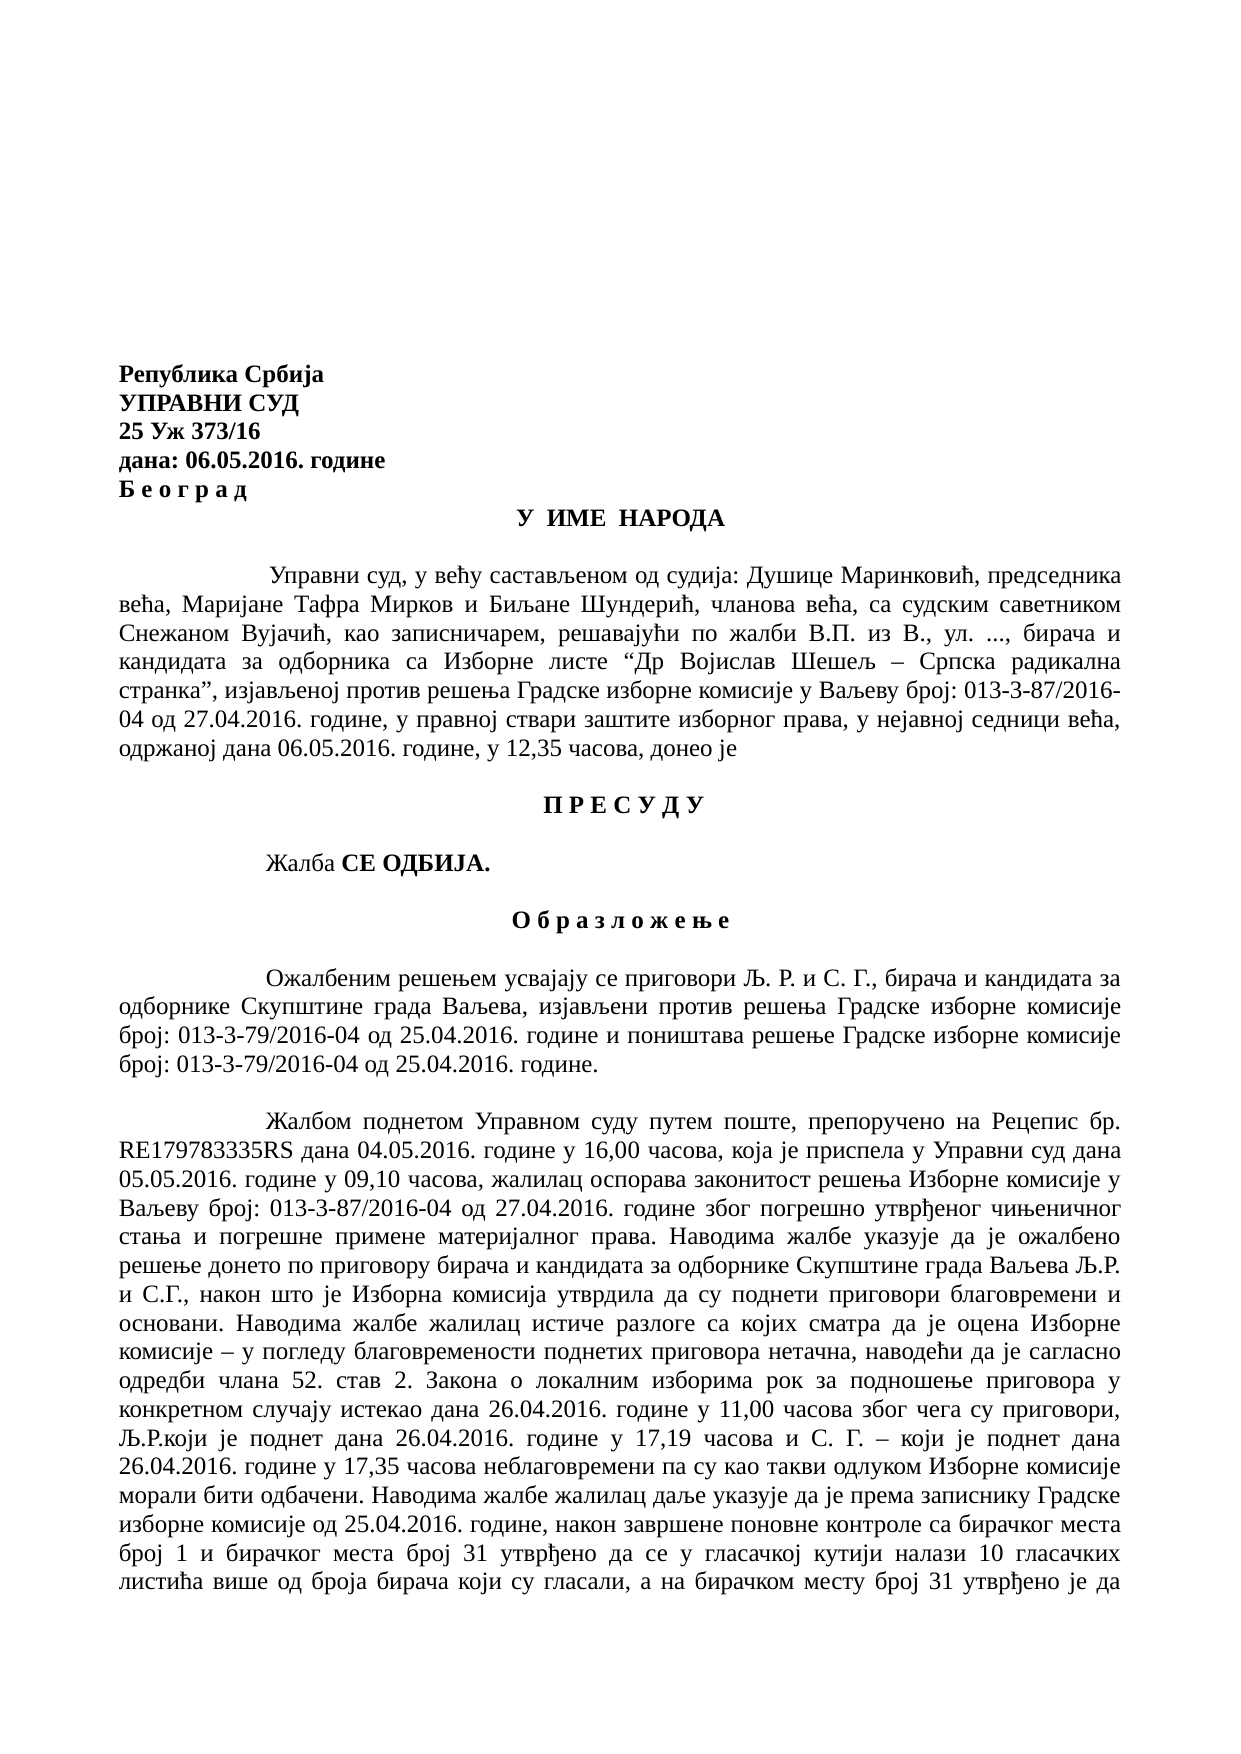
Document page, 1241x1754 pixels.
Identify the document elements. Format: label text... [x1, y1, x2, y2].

text Управни суд, у већу састављеном од судија: Душице Маринковић, председника већа, Маријане Тафра Мирков и Биљане Шундерић, чланова већа, са судским саветником Снежаном Вујачић, као записничарем, решавајући по жалби В.П. из В., ул. ..., бирача и кандидата за одборника са Изборне листе “Др Војислав Шешељ – Српска радикална странка”, изјављеној против решења Градске изборне комисије у Ваљеву број: 013-3-87/2016-04 од 27.04.2016. године, у правној ствари заштите изборног права, у нејавној седници већа, одржаној дана 06.05.2016. године, у 12,35 часова, донео је [118, 560, 1122, 761]
text Жалбом поднетом Управном суду путем поште, препоручено на Рецепис бр. RE179783335RS дана 04.05.2016. године у 16,00 часова, која је приспела у Управни суд дана 05.05.2016. године у 09,10 часова, жалилац оспорава законитост решења Изборне комисије у Ваљеву број: 013-3-87/2016-04 од 27.04.2016. године због погрешно утврђеног чињеничног стања и погрешне примене материјалног права. Наводима жалбе указује да је ожалбено решење донето по приговору бирача и кандидата за одборнике Скупштине града Ваљева Љ.Р. и С.Г., након што је Изборна комисија утврдила да су поднети приговори благовремени и основани. Наводима жалбе жалилац истиче разлоге са којих сматра да је оцена Изборне комисије – у погледу благовремености поднетих приговора нетачна, наводећи да је сагласно одредби члана 52. став 2. Закона о локалним изборима рок за подношење приговора у конкретном случају истекао дана 26.04.2016. године у 11,00 часова због чега су приговори, Љ.Р.који је поднет дана 26.04.2016. године у 17,19 часова и С. Г. – који је поднет дана 26.04.2016. године у 17,35 часова неблаговремени па су као такви одлуком Изборне комисије морали бити одбачени. Наводима жалбе жалилац даље указује да је према записнику Градске изборне комисије од 25.04.2016. године, након завршене поновне контроле са бирачког места број 1 и бирачког места број 31 утврђено да се у гласачкој кутији налази 10 гласачких листића више од броја бирача који су гласали, а на бирачком месту број 31 утврђено је да [118, 1106, 1122, 1595]
text УПРАВНИ СУД [118, 388, 1122, 416]
text У ИМЕ НАРОДА [118, 503, 1122, 531]
text Република Србија [118, 147, 1122, 388]
text П Р Е С У Д У [118, 790, 1122, 819]
text дана: 06.05.2016. године [118, 445, 1122, 474]
text Б е о г р а д [118, 474, 1122, 503]
text Ожалбеним решењем усвајају се приговори Љ. Р. и С. Г., бирача и кандидата за одборнике Скупштине града Ваљева, изјављени против решења Градске изборне комисије број: 013-3-79/2016-04 од 25.04.2016. године и поништава решење Градске изборне комисије број: 013-3-79/2016-04 од 25.04.2016. године. [118, 963, 1122, 1078]
text 25 Уж 373/16 [118, 416, 1122, 445]
text О б р а з л о ж е њ е [118, 905, 1122, 934]
text Жалба СЕ ОДБИЈА. [118, 848, 1122, 876]
